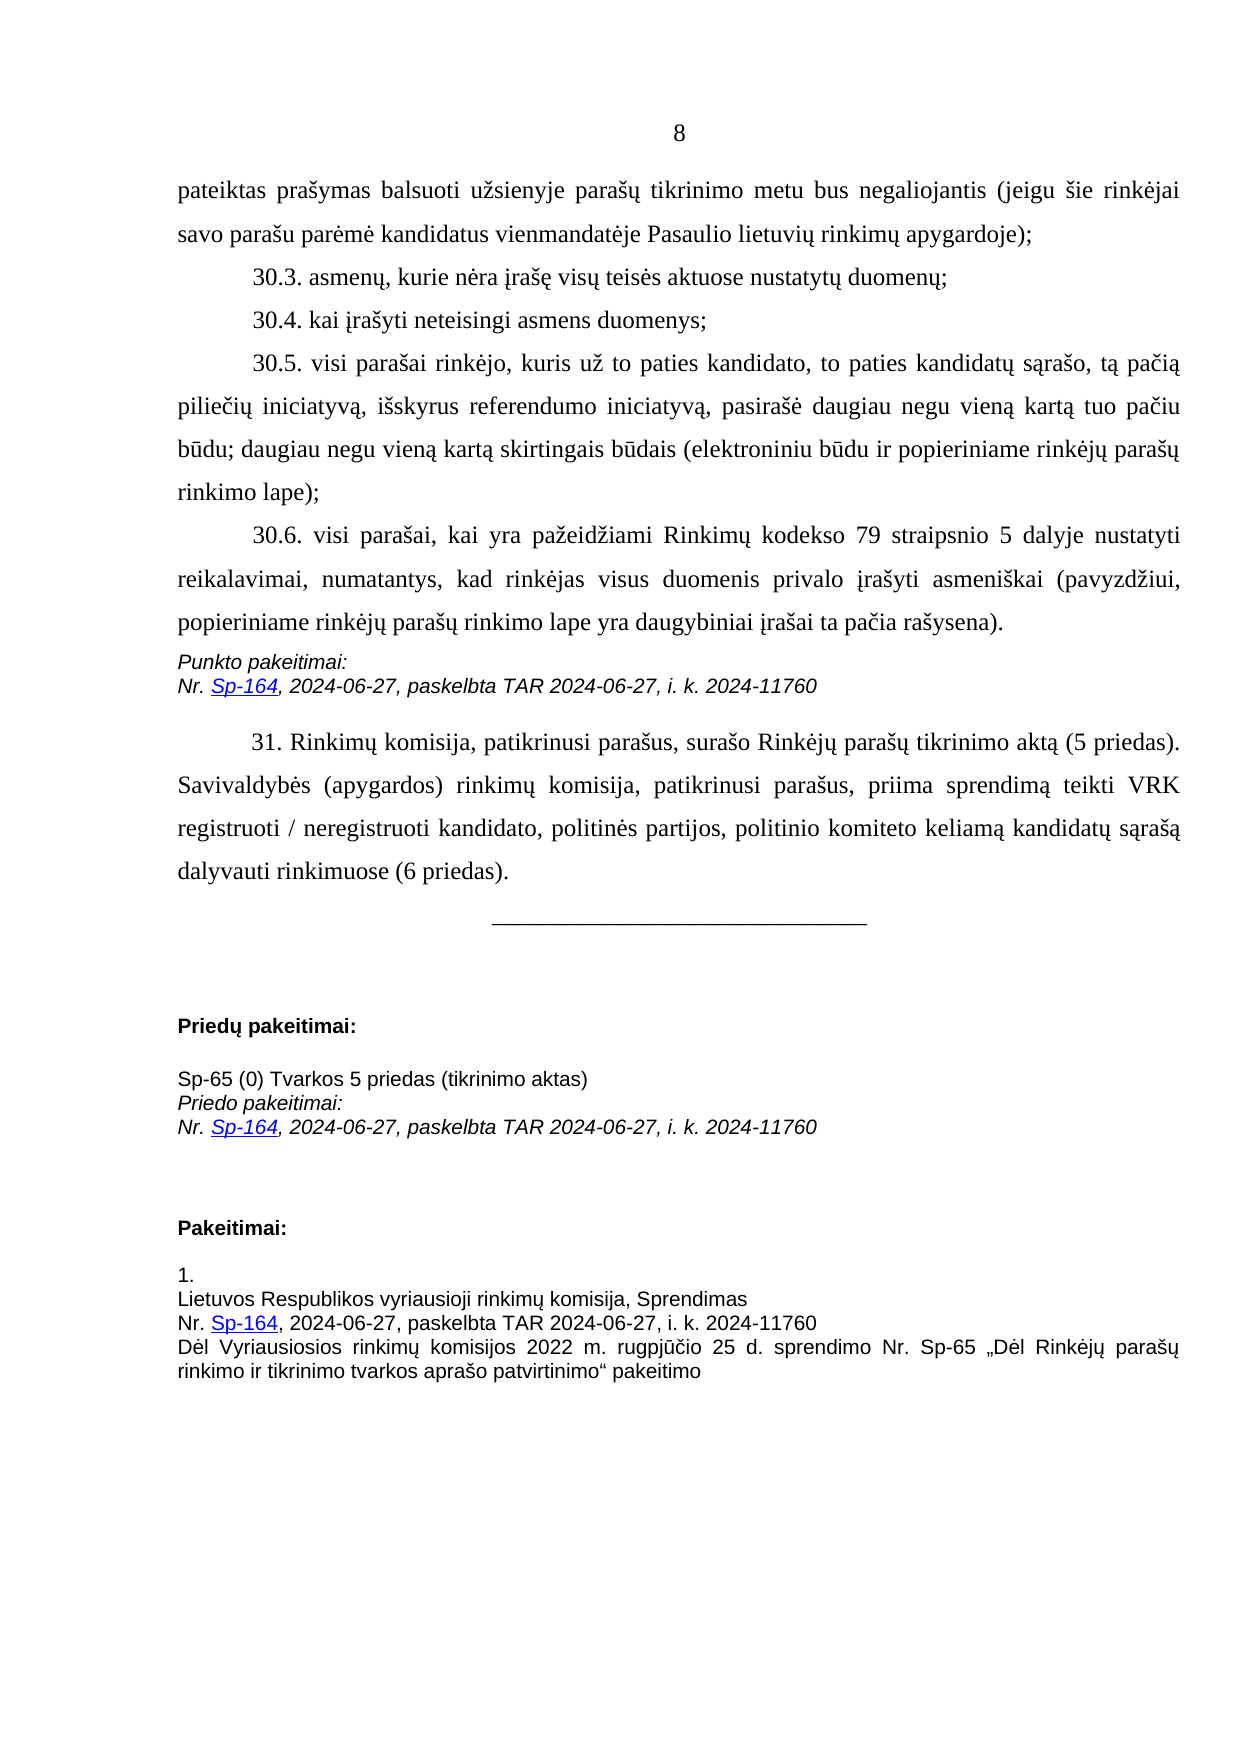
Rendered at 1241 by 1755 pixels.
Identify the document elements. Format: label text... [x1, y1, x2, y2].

text 1. [177, 1263, 1181, 1287]
text Pakeitimai: [177, 1215, 1181, 1239]
text Nr. Sp-164, 2024-06-27, paskelbta TAR 2024-06-27, i. k. 2024-11760 [177, 674, 1181, 698]
text Priedų pakeitimai: [177, 1014, 1181, 1038]
text Nr. Sp-164, 2024-06-27, paskelbta TAR 2024-06-27, i. k. 2024-11760 [177, 1311, 1181, 1335]
text Nr. Sp-164, 2024-06-27, paskelbta TAR 2024-06-27, i. k. 2024-11760 [177, 1115, 1181, 1139]
text ______________________________ [177, 899, 1181, 928]
text Dėl Vyriausiosios rinkimų komisijos 2022 m. rugpjūčio 25 d. sprendimo Nr. Sp-65 „Dėl Rinkėjų parašų rinkimo ir tikrinimo tvarkos aprašo patvirtinimo“ pakeitimo [177, 1335, 1181, 1383]
text 30.6. visi parašai, kai yra pažeidžiami Rinkimų kodekso 79 straipsnio 5 dalyje nustatyti reikalavimai, numatantys, kad rinkėjas visus duomenis privalo įrašyti asmeniškai (pavyzdžiui, popieriniame rinkėjų parašų rinkimo lape yra daugybiniai įrašai ta pačia rašysena). [177, 521, 1181, 636]
text 30.3. asmenų, kurie nėra įrašę visų teisės aktuose nustatytų duomenų; [177, 262, 1181, 291]
text Priedo pakeitimai: [177, 1091, 1181, 1115]
text 31. Rinkimų komisija, patikrinusi parašus, surašo Rinkėjų parašų tikrinimo aktą (5 priedas). Savivaldybės (apygardos) rinkimų komisija, patikrinusi parašus, priima sprendimą teikti VRK registruoti / neregistruoti kandidato, politinės partijos, politinio komiteto keliamą kandidatų sąrašą dalyvauti rinkimuose (6 priedas). [177, 727, 1181, 885]
text pateiktas prašymas balsuoti užsienyje parašų tikrinimo metu bus negaliojantis (jeigu šie rinkėjai savo parašu parėmė kandidatus vienmandatėje Pasaulio lietuvių rinkimų apygardoje); [177, 176, 1181, 247]
text 30.5. visi parašai rinkėjo, kuris už to paties kandidato, to paties kandidatų sąrašo, tą pačią piliečių iniciatyvą, išskyrus referendumo iniciatyvą, pasirašė daugiau negu vieną kartą tuo pačiu būdu; daugiau negu vieną kartą skirtingais būdais (elektroniniu būdu ir popieriniame rinkėjų parašų rinkimo lape); [177, 348, 1181, 506]
text Punkto pakeitimai: [177, 650, 1181, 674]
text 30.4. kai įrašyti neteisingi asmens duomenys; [177, 305, 1181, 334]
text Sp-65 (0) Tvarkos 5 priedas (tikrinimo aktas) [177, 1067, 1181, 1091]
text Lietuvos Respublikos vyriausioji rinkimų komisija, Sprendimas [177, 1287, 1181, 1311]
